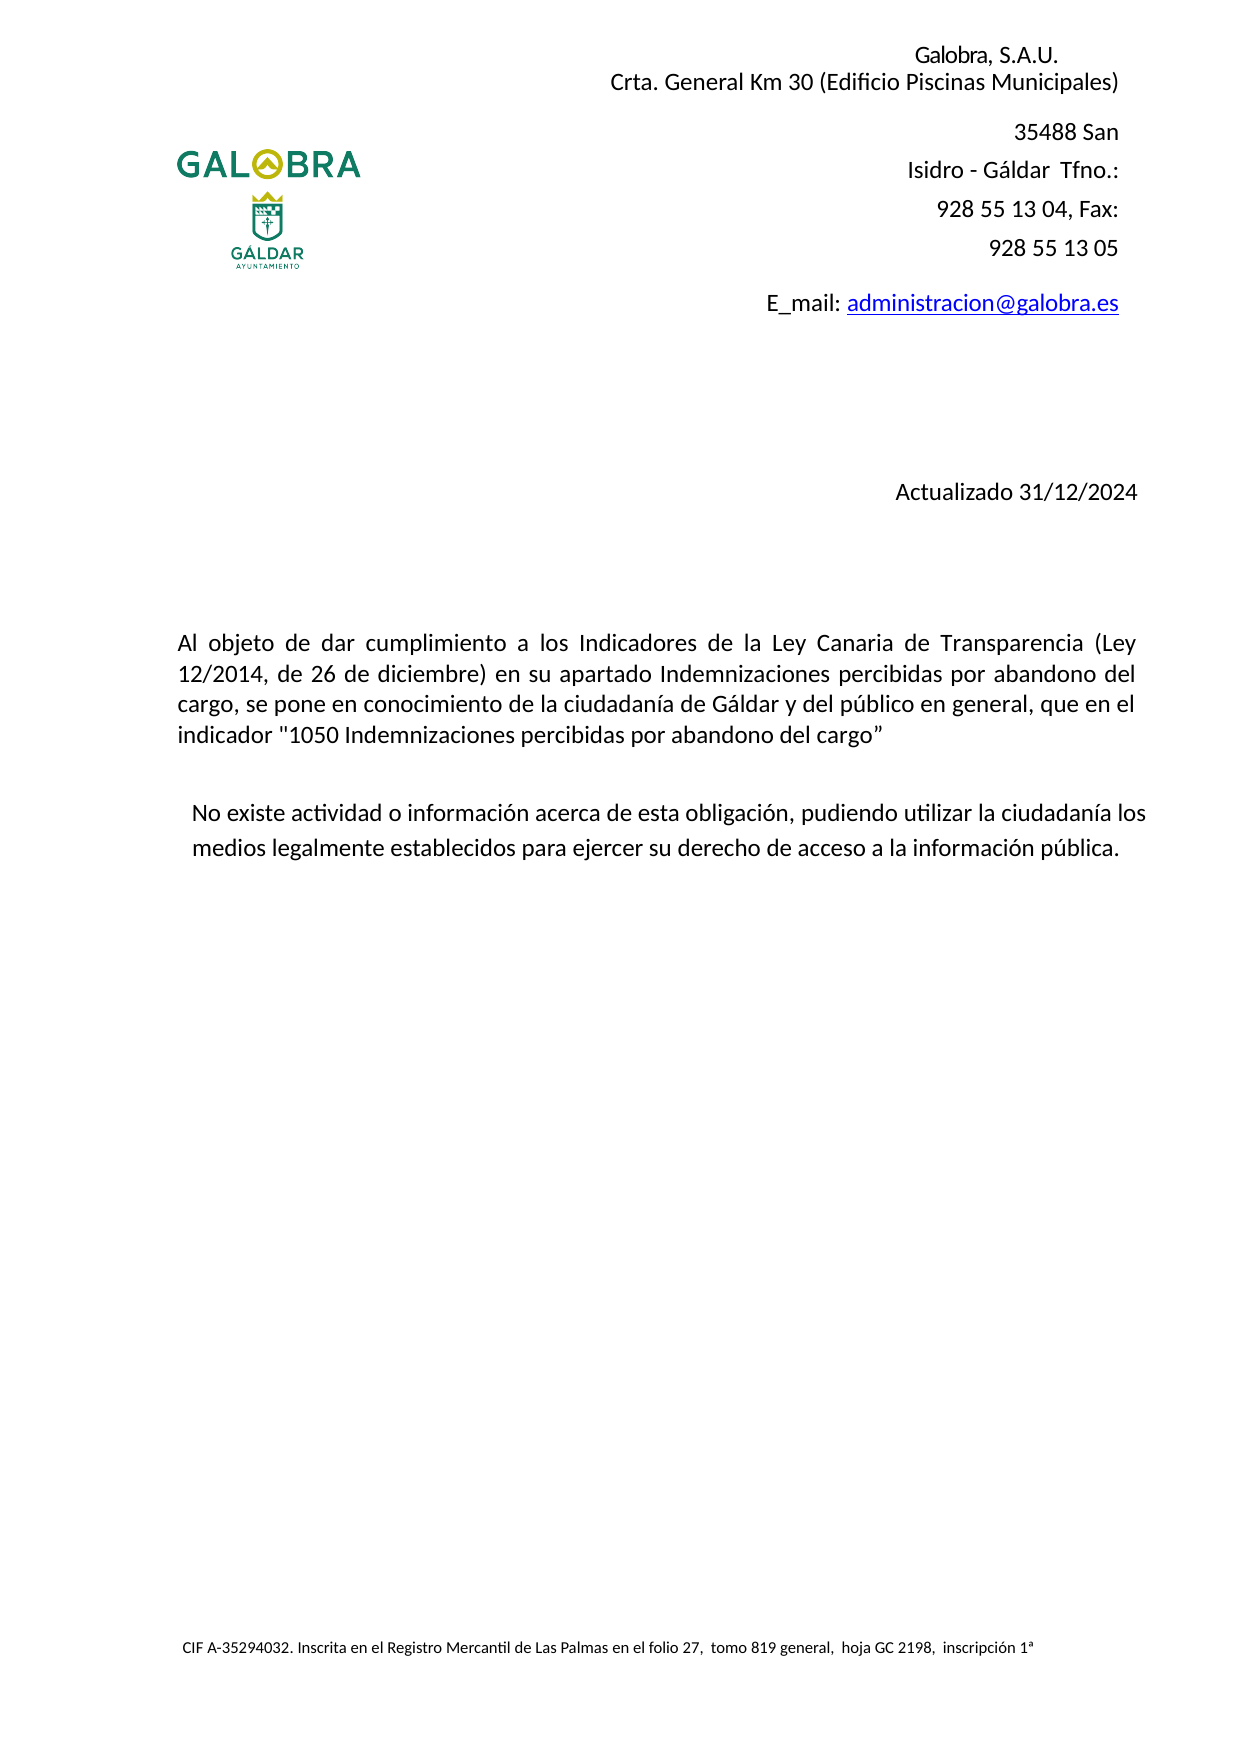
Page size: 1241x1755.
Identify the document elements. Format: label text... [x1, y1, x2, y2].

text Actualizado 31/12/2024 [177, 476, 1138, 507]
text 35488 San Isidro - Gáldar Tfno.: 928 55 13 04, Fax: 928 55 13 05 [887, 116, 1119, 262]
text Galobra, S.A.U. [841, 39, 1152, 69]
text Crta. General Km 30 (Edificio Piscinas Municipales) [177, 78, 1061, 94]
text E_mail: administracion@galobra.es [177, 287, 1119, 318]
text Al objeto de dar cumplimiento a los Indicadores de la Ley Canaria de Transparencia (Ley 12/2014, de 26 de diciembre) en su apartado Indemnizaciones percibidas por abandono del cargo, se pone en conocimiento de la ciudadanía de Gáldar y del público en general, que en el indicador "1050 Indemnizaciones percibidas por abandono del cargo” [177, 627, 1138, 749]
text No existe actividad o información acerca de esta obligación, pudiendo utilizar la ciudadanía los medios legalmente establecidos para ejercer su derecho de acceso a la información pública. [192, 797, 1152, 863]
